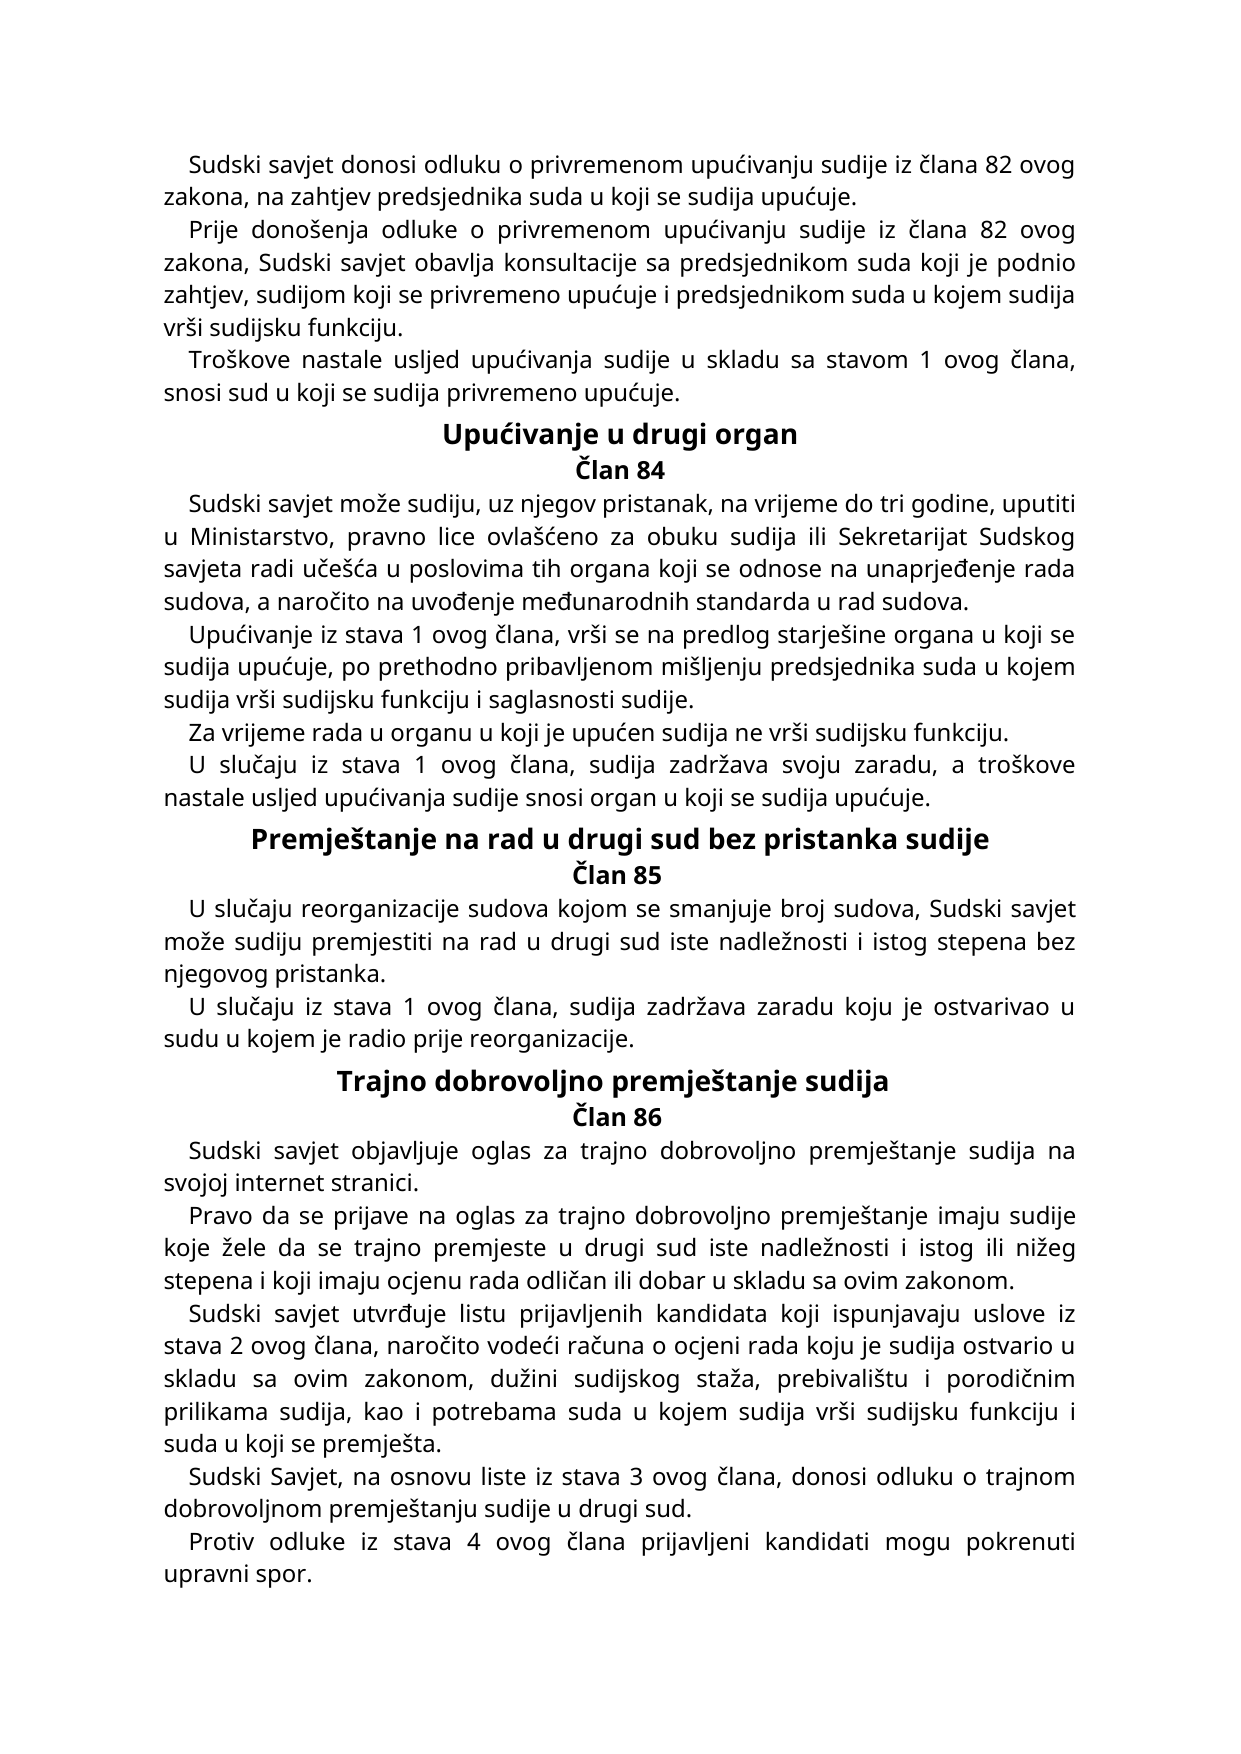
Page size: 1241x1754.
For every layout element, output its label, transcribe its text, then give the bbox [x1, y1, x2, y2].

text Za vrijeme rada u organu u koji je upućen sudija ne vrši sudijsku funkciju. [163, 715, 1077, 748]
text Pravo da se prijave na oglas za trajno dobrovoljno premještanje imaju sudije koje žele da se trajno premjeste u drugi sud iste nadležnosti i istog ili nižeg stepena i koji imaju ocjenu rada odličan ili dobar u skladu sa ovim zakonom. [163, 1199, 1077, 1296]
text Sudski savjet objavljuje oglas za trajno dobrovoljno premještanje sudija na svojoj internet stranici. [163, 1133, 1077, 1199]
text Upućivanje u drugi organ [148, 415, 1093, 453]
text Član 84 [148, 453, 1093, 487]
text U slučaju reorganizacije sudova kojom se smanjuje broj sudova, Sudski savjet može sudiju premjestiti na rad u drugi sud iste nadležnosti i istog stepena bez njegovog pristanka. [163, 892, 1077, 989]
text U slučaju iz stava 1 ovog člana, sudija zadržava zaradu koju je ostvarivao u sudu u kojem je radio prije reorganizacije. [163, 989, 1077, 1055]
text Trajno dobrovoljno premještanje sudija ﻿ [148, 1061, 1093, 1099]
text Sudski Savjet, na osnovu liste iz stava 3 ovog člana, donosi odluku o trajnom dobrovoljnom premještanju sudije u drugi sud. [163, 1459, 1077, 1525]
text Troškove nastale usljed upućivanja sudije u skladu sa stavom 1 ovog člana, snosi sud u koji se sudija privremeno upućuje. [163, 343, 1077, 408]
text Član 86 ﻿ [148, 1099, 1093, 1133]
text Premještanje na rad u drugi sud bez pristanka sudije [148, 819, 1093, 858]
text Sudski savjet donosi odluku o privremenom upućivanju sudije iz člana 82 ovog zakona, na zahtjev predsjednika suda u koji se sudija upućuje. [163, 148, 1077, 213]
text Protiv odluke iz stava 4 ovog člana prijavljeni kandidati mogu pokrenuti upravni spor. [163, 1525, 1077, 1590]
text Član 85 ﻿ [148, 858, 1093, 892]
text Prije donošenja odluke o privremenom upućivanju sudije iz člana 82 ovog zakona, Sudski savjet obavlja konsultacije sa predsjednikom suda koji je podnio zahtjev, sudijom koji se privremeno upućuje i predsjednikom suda u kojem sudija vrši sudijsku funkciju. [163, 213, 1077, 343]
text Sudski savjet utvrđuje listu prijavljenih kandidata koji ispunjavaju uslove iz stava 2 ovog člana, naročito vodeći računa o ocjeni rada koju je sudija ostvario u skladu sa ovim zakonom, dužini sudijskog staža, prebivalištu i porodičnim prilikama sudija, kao i potrebama suda u kojem sudija vrši sudijsku funkciju i suda u koji se premješta. [163, 1296, 1077, 1459]
text Upućivanje iz stava 1 ovog člana, vrši se na predlog starješine organa u koji se sudija upućuje, po prethodno pribavljenom mišljenju predsjednika suda u kojem sudija vrši sudijsku funkciju i saglasnosti sudije. [163, 617, 1077, 715]
text U slučaju iz stava 1 ovog člana, sudija zadržava svoju zaradu, a troškove nastale usljed upućivanja sudije snosi organ u koji se sudija upućuje. [163, 748, 1077, 813]
text Sudski savjet može sudiju, uz njegov pristanak, na vrijeme do tri godine, uputiti u Ministarstvo, pravno lice ovlašćeno za obuku sudija ili Sekretarijat Sudskog savjeta radi učešća u poslovima tih organa koji se odnose na unaprjeđenje rada sudova, a naročito na uvođenje međunarodnih standarda u rad sudova. [163, 487, 1077, 617]
